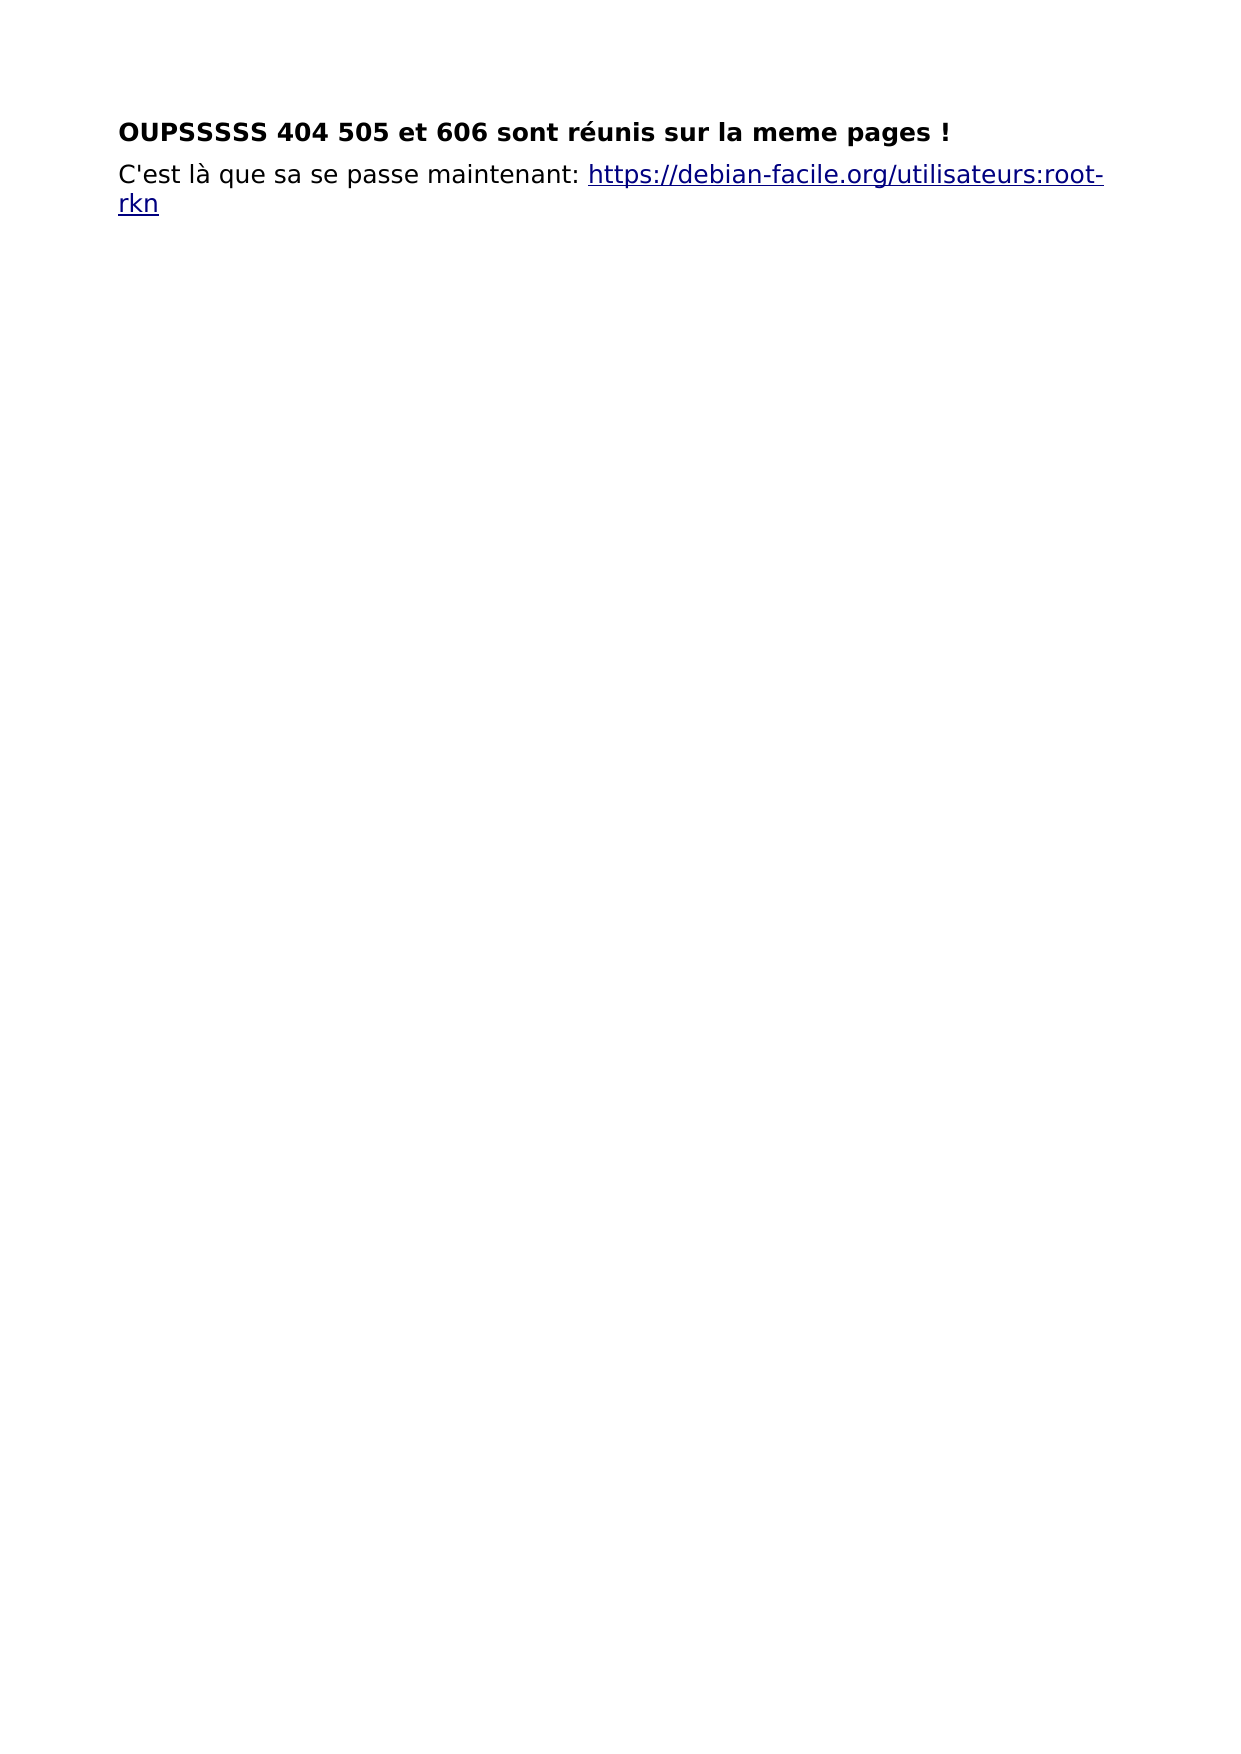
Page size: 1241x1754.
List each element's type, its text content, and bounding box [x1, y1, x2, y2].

text C'est là que sa se passe maintenant: https://debian-facile.org/utilisateurs:root-rkn [118, 160, 1122, 218]
text OUPSSSSS 404 505 et 606 sont réunis sur la meme pages ! [118, 118, 1122, 147]
